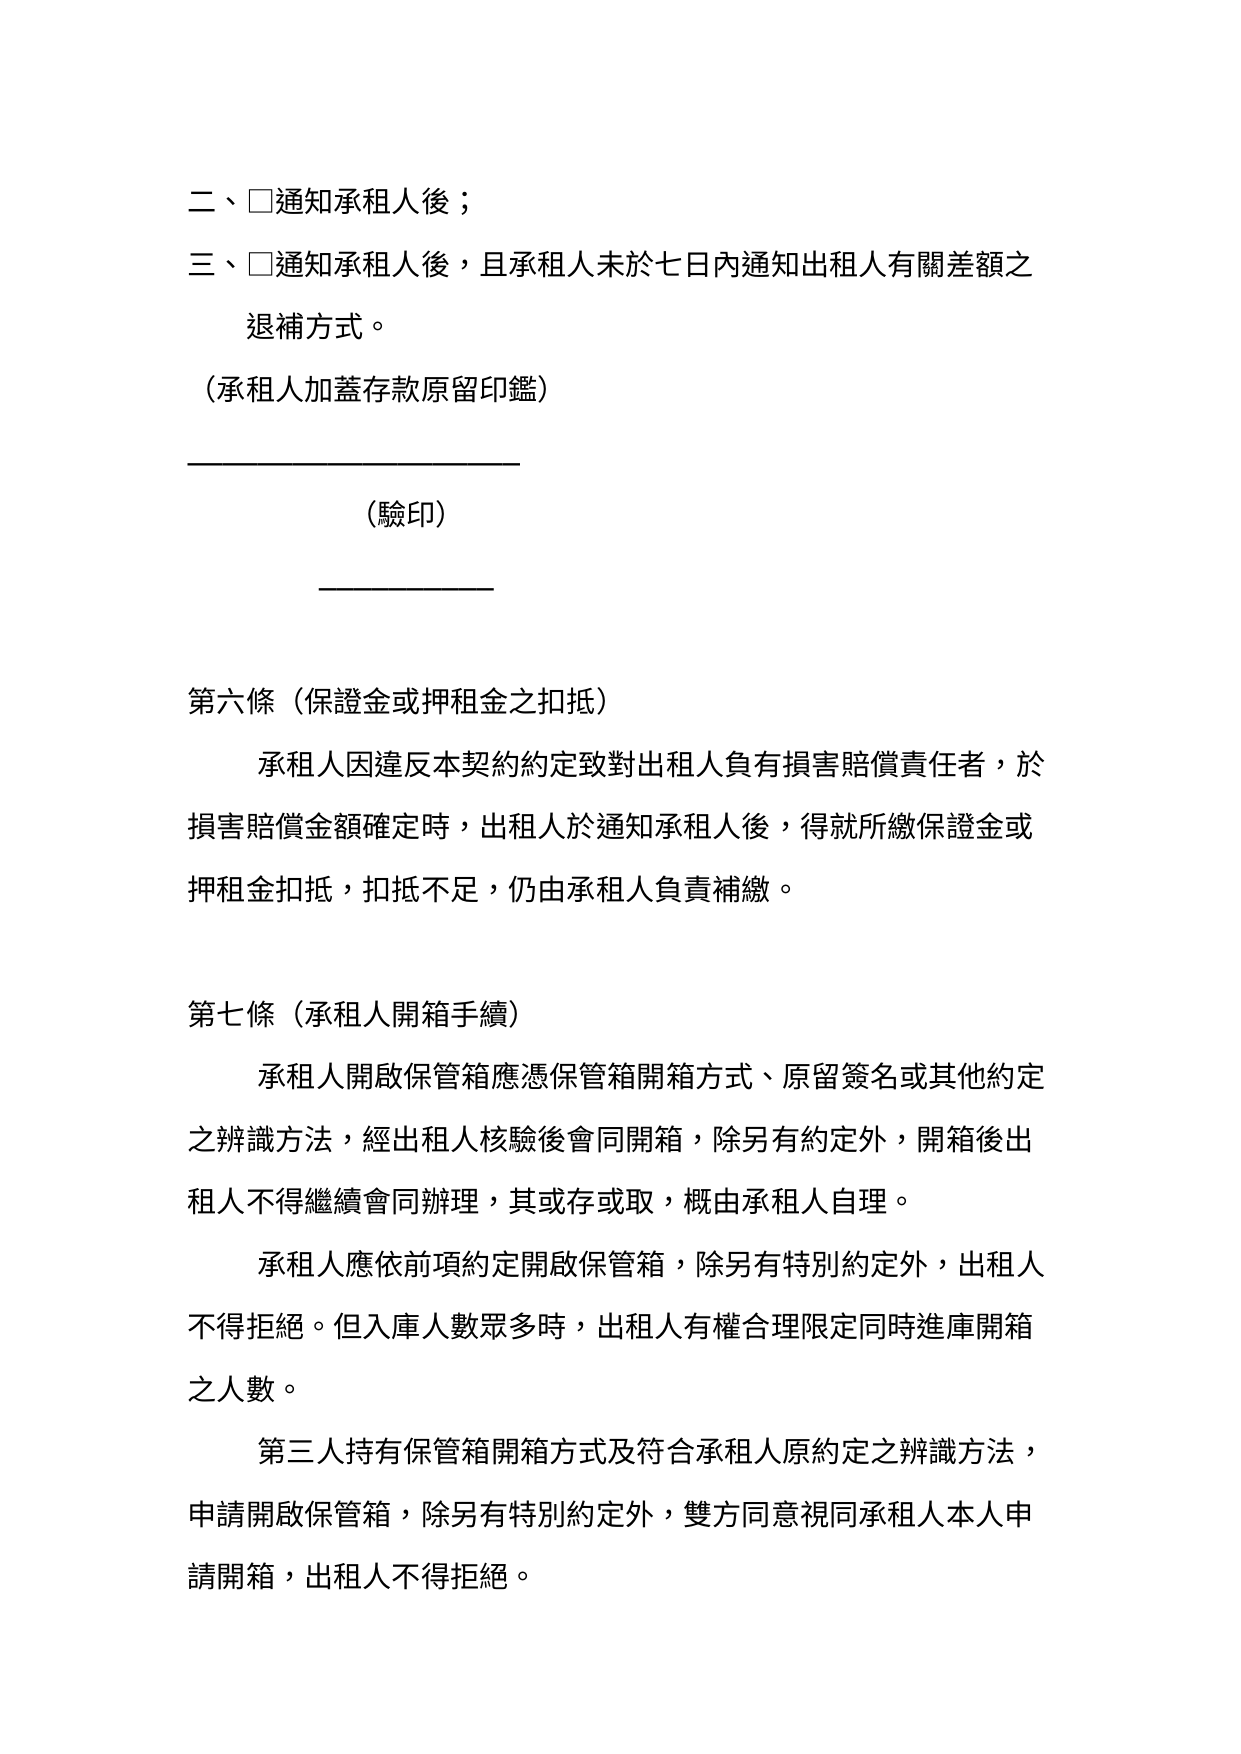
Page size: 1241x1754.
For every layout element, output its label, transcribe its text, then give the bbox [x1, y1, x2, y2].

text ___________________ [187, 408, 1053, 471]
text 承租人因違反本契約約定致對出租人負有損害賠償責任者，於損害賠償金額確定時，出租人於通知承租人後，得就所繳保證金或押租金扣抵，扣抵不足，仍由承租人負責補繳。 [187, 721, 1053, 908]
text 第三人持有保管箱開箱方式及符合承租人原約定之辨識方法，申請開啟保管箱，除另有特別約定外，雙方同意視同承租人本人申請開箱，出租人不得拒絕。 [187, 1408, 1053, 1596]
text 三、□通知承租人後，且承租人未於七日內通知出租人有關差額之退補方式。 [187, 221, 1053, 346]
text 承租人開啟保管箱應憑保管箱開箱方式、原留簽名或其他約定之辨識方法，經出租人核驗後會同開箱，除另有約定外，開箱後出租人不得繼續會同辦理，其或存或取，概由承租人自理。 [187, 1033, 1053, 1221]
text __________ [187, 533, 1053, 596]
text 第七條（承租人開箱手續） [187, 971, 1053, 1033]
text 承租人應依前項約定開啟保管箱，除另有特別約定外，出租人不得拒絕。但入庫人數眾多時，出租人有權合理限定同時進庫開箱之人數。 [187, 1221, 1053, 1408]
text 二、□通知承租人後； [187, 158, 1053, 221]
text （承租人加蓋存款原留印鑑） [187, 346, 1053, 408]
text 第六條（保證金或押租金之扣抵） [187, 658, 1053, 721]
text （驗印） [187, 471, 1053, 533]
